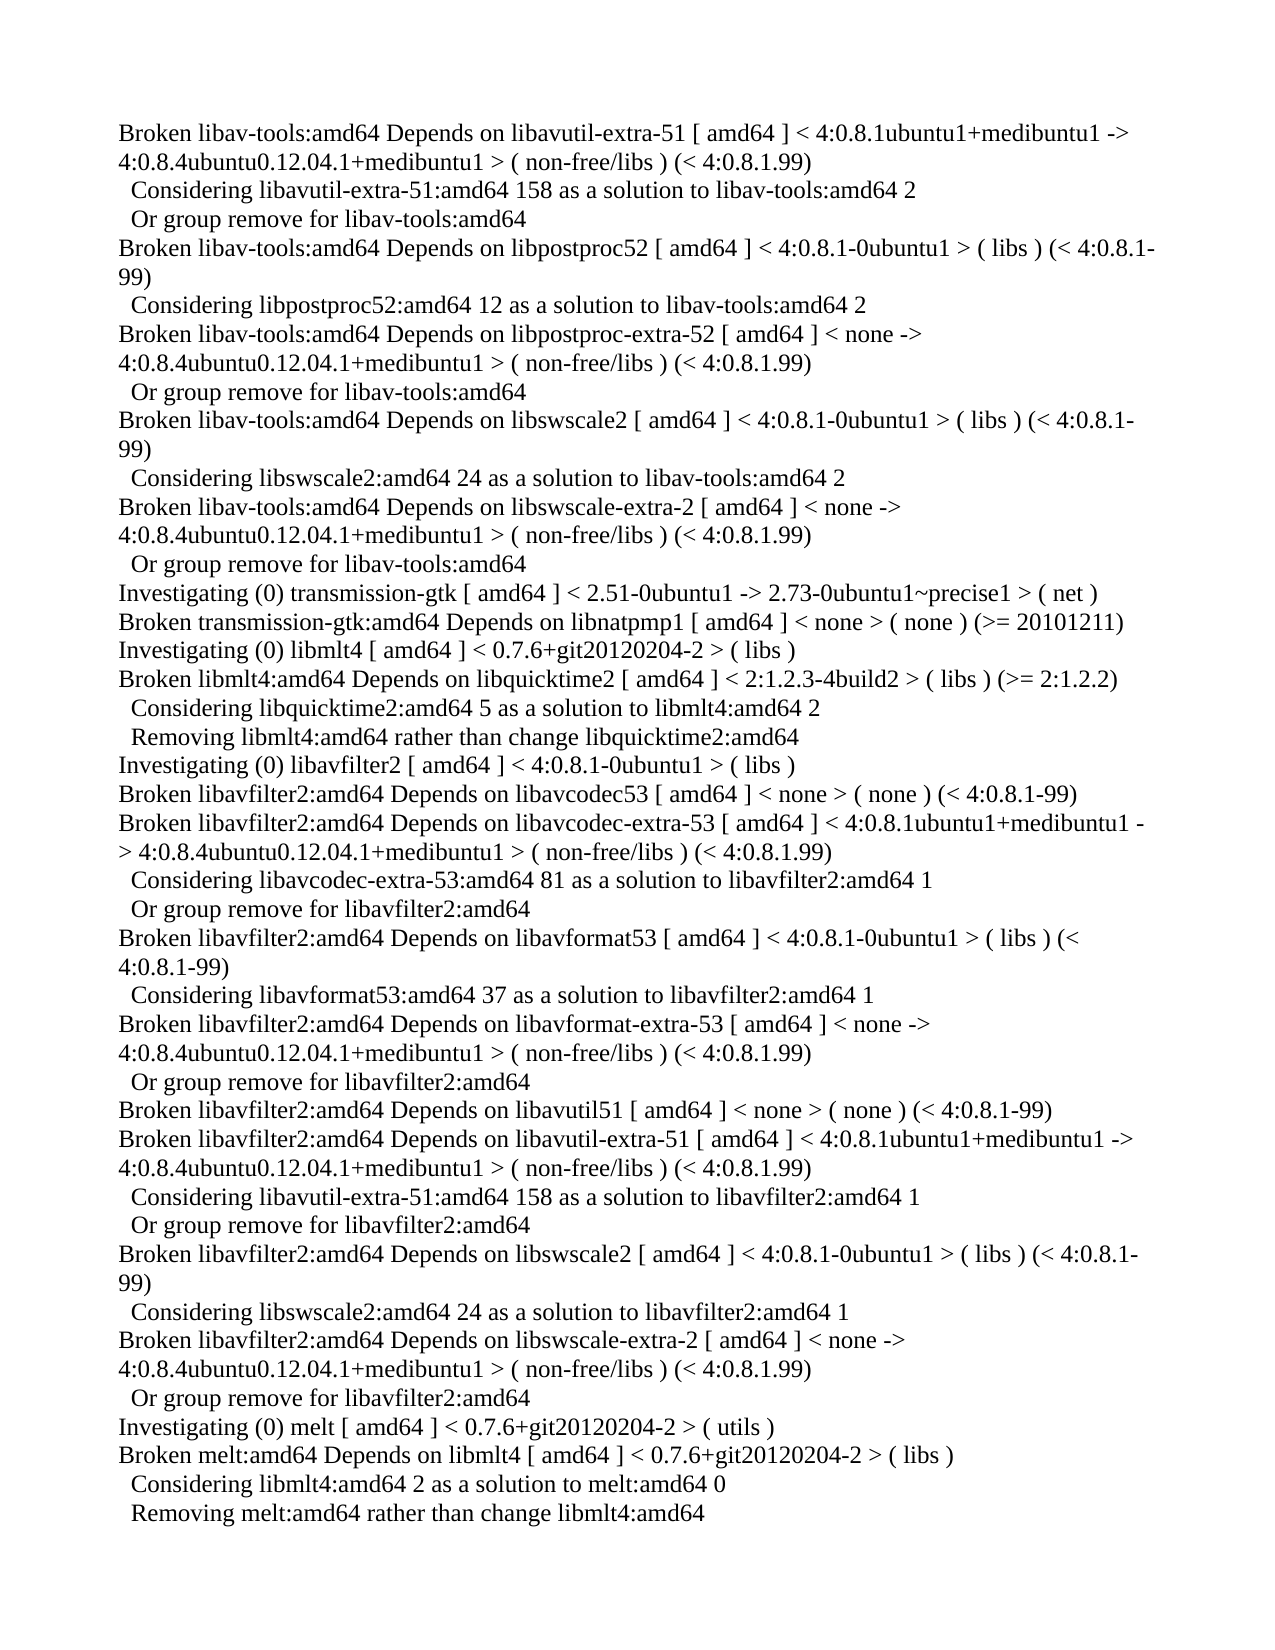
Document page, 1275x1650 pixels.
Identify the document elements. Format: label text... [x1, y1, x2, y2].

text Broken libmlt4:amd64 Depends on libquicktime2 [ amd64 ] < 2:1.2.3-4build2 > ( libs ) (>= 2:1.2.2) [118, 664, 1157, 693]
text Broken libavfilter2:amd64 Depends on libavutil51 [ amd64 ] < none > ( none ) (< 4:0.8.1-99) [118, 1096, 1157, 1124]
text Considering libpostproc52:amd64 12 as a solution to libav-tools:amd64 2 [118, 291, 1157, 319]
text Or group remove for libavfilter2:amd64 [118, 1383, 1157, 1412]
text Considering libswscale2:amd64 24 as a solution to libav-tools:amd64 2 [118, 463, 1157, 492]
text Or group remove for libav-tools:amd64 [118, 549, 1157, 578]
text Broken melt:amd64 Depends on libmlt4 [ amd64 ] < 0.7.6+git20120204-2 > ( libs ) [118, 1441, 1157, 1469]
text Broken libav-tools:amd64 Depends on libpostproc52 [ amd64 ] < 4:0.8.1-0ubuntu1 > ( libs ) (< 4:0.8.1-99) [118, 233, 1157, 291]
text Broken libavfilter2:amd64 Depends on libavcodec53 [ amd64 ] < none > ( none ) (< 4:0.8.1-99) [118, 779, 1157, 808]
text Broken libav-tools:amd64 Depends on libswscale2 [ amd64 ] < 4:0.8.1-0ubuntu1 > ( libs ) (< 4:0.8.1-99) [118, 406, 1157, 463]
text Considering libavutil-extra-51:amd64 158 as a solution to libav-tools:amd64 2 [118, 176, 1157, 204]
text Investigating (0) libavfilter2 [ amd64 ] < 4:0.8.1-0ubuntu1 > ( libs ) [118, 751, 1157, 779]
text Considering libswscale2:amd64 24 as a solution to libavfilter2:amd64 1 [118, 1297, 1157, 1326]
text Considering libavformat53:amd64 37 as a solution to libavfilter2:amd64 1 [118, 981, 1157, 1009]
text Or group remove for libavfilter2:amd64 [118, 1067, 1157, 1096]
text Broken libavfilter2:amd64 Depends on libavcodec-extra-53 [ amd64 ] < 4:0.8.1ubuntu1+medibuntu1 -> 4:0.8.4ubuntu0.12.04.1+medibuntu1 > ( non-free/libs ) (< 4:0.8.1.99) [118, 808, 1157, 866]
text Broken libav-tools:amd64 Depends on libswscale-extra-2 [ amd64 ] < none -> 4:0.8.4ubuntu0.12.04.1+medibuntu1 > ( non-free/libs ) (< 4:0.8.1.99) [118, 492, 1157, 549]
text Broken libav-tools:amd64 Depends on libpostproc-extra-52 [ amd64 ] < none -> 4:0.8.4ubuntu0.12.04.1+medibuntu1 > ( non-free/libs ) (< 4:0.8.1.99) [118, 319, 1157, 377]
text Removing libmlt4:amd64 rather than change libquicktime2:amd64 [118, 722, 1157, 751]
text Considering libmlt4:amd64 2 as a solution to melt:amd64 0 [118, 1469, 1157, 1498]
text Considering libavutil-extra-51:amd64 158 as a solution to libavfilter2:amd64 1 [118, 1182, 1157, 1211]
text Investigating (0) transmission-gtk [ amd64 ] < 2.51-0ubuntu1 -> 2.73-0ubuntu1~precise1 > ( net ) [118, 578, 1157, 607]
text Broken libavfilter2:amd64 Depends on libavformat-extra-53 [ amd64 ] < none -> 4:0.8.4ubuntu0.12.04.1+medibuntu1 > ( non-free/libs ) (< 4:0.8.1.99) [118, 1009, 1157, 1067]
text Investigating (0) melt [ amd64 ] < 0.7.6+git20120204-2 > ( utils ) [118, 1412, 1157, 1441]
text Broken libavfilter2:amd64 Depends on libavformat53 [ amd64 ] < 4:0.8.1-0ubuntu1 > ( libs ) (< 4:0.8.1-99) [118, 923, 1157, 981]
text Or group remove for libavfilter2:amd64 [118, 894, 1157, 923]
text Broken libav-tools:amd64 Depends on libavutil-extra-51 [ amd64 ] < 4:0.8.1ubuntu1+medibuntu1 -> 4:0.8.4ubuntu0.12.04.1+medibuntu1 > ( non-free/libs ) (< 4:0.8.1.99) [118, 118, 1157, 176]
text Broken transmission-gtk:amd64 Depends on libnatpmp1 [ amd64 ] < none > ( none ) (>= 20101211) [118, 607, 1157, 636]
text Investigating (0) libmlt4 [ amd64 ] < 0.7.6+git20120204-2 > ( libs ) [118, 636, 1157, 664]
text Considering libquicktime2:amd64 5 as a solution to libmlt4:amd64 2 [118, 693, 1157, 722]
text Considering libavcodec-extra-53:amd64 81 as a solution to libavfilter2:amd64 1 [118, 866, 1157, 894]
text Or group remove for libav-tools:amd64 [118, 204, 1157, 233]
text Broken libavfilter2:amd64 Depends on libavutil-extra-51 [ amd64 ] < 4:0.8.1ubuntu1+medibuntu1 -> 4:0.8.4ubuntu0.12.04.1+medibuntu1 > ( non-free/libs ) (< 4:0.8.1.99) [118, 1124, 1157, 1182]
text Or group remove for libavfilter2:amd64 [118, 1211, 1157, 1239]
text Removing melt:amd64 rather than change libmlt4:amd64 [118, 1498, 1157, 1527]
text Or group remove for libav-tools:amd64 [118, 377, 1157, 406]
text Broken libavfilter2:amd64 Depends on libswscale-extra-2 [ amd64 ] < none -> 4:0.8.4ubuntu0.12.04.1+medibuntu1 > ( non-free/libs ) (< 4:0.8.1.99) [118, 1326, 1157, 1383]
text Broken libavfilter2:amd64 Depends on libswscale2 [ amd64 ] < 4:0.8.1-0ubuntu1 > ( libs ) (< 4:0.8.1-99) [118, 1239, 1157, 1297]
